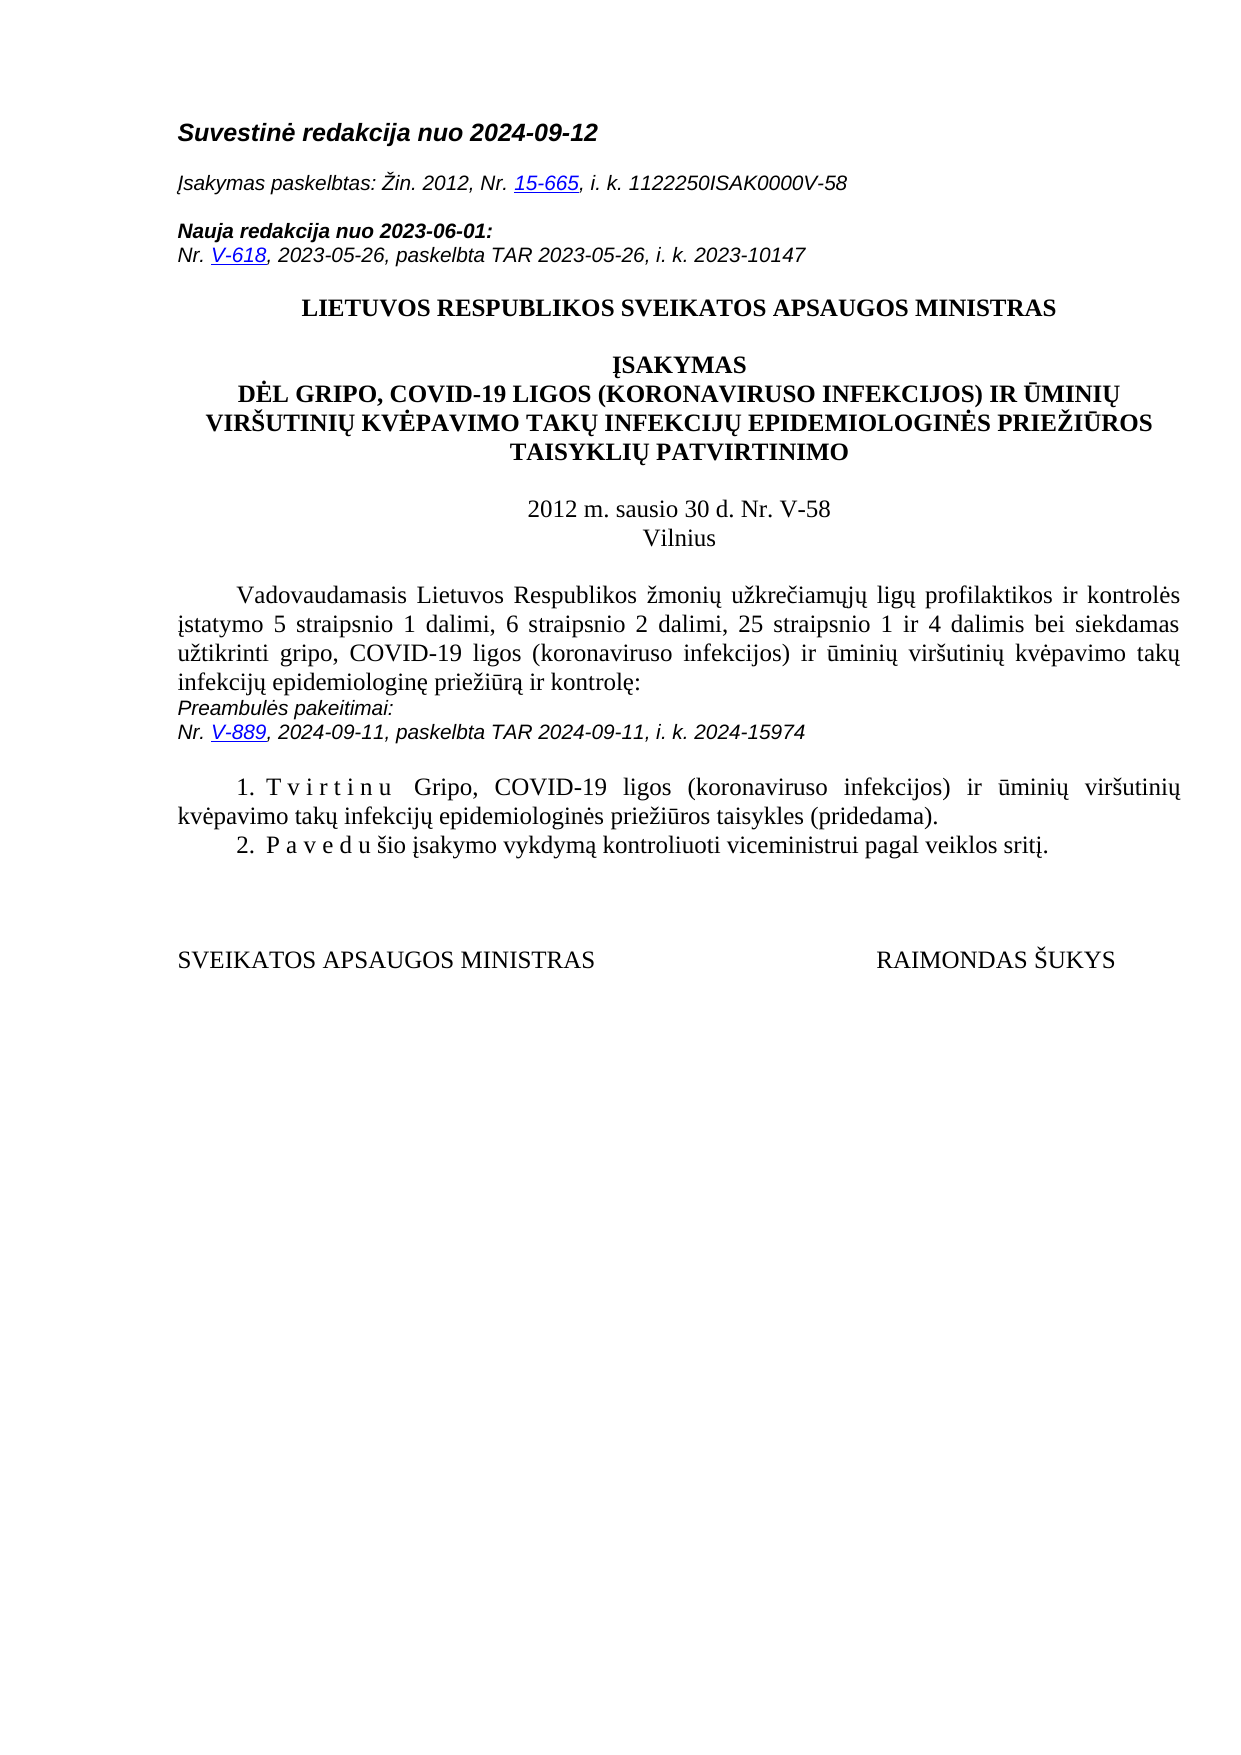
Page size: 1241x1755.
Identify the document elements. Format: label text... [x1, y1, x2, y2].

text Vadovaudamasis Lietuvos Respublikos žmonių užkrečiamųjų ligų profilaktikos ir kontrolės įstatymo 5 straipsnio 1 dalimi, 6 straipsnio 2 dalimi, 25 straipsnio 1 ir 4 dalimis bei siekdamas užtikrinti gripo, COVID-19 ligos (koronaviruso infekcijos) ir ūminių viršutinių kvėpavimo takų infekcijų epidemiologinę priežiūrą ir kontrolę: [177, 581, 1181, 696]
text Įsakymas paskelbtas: Žin. 2012, Nr. 15-665, i. k. 1122250ISAK0000V-58 [177, 171, 1181, 195]
text Preambulės pakeitimai: [177, 696, 1181, 719]
text Nr. V-889, 2024-09-11, paskelbta TAR 2024-09-11, i. k. 2024-15974 [177, 719, 1181, 743]
text 2012 m. sausio 30 d. Nr. V-58 Vilnius [177, 494, 1181, 552]
text DĖL GRIPO, COVID-19 LIGOS (KORONAVIRUSO INFEKCIJOS) IR ŪMINIŲ VIRŠUTINIŲ KVĖPAVIMO TAKŲ INFEKCIJŲ EPIDEMIOLOGINĖS PRIEŽIŪROS TAISYKLIŲ PATVIRTINIMO [177, 379, 1181, 466]
text Nauja redakcija nuo 2023-06-01: [177, 219, 1181, 243]
text SVEIKATOS APSAUGOS MINISTRAS RAIMONDAS ŠUKYS [177, 945, 1181, 973]
text LIETUVOS RESPUBLIKOS SVEIKATOS APSAUGOS MINISTRAS [177, 293, 1181, 322]
text Nr. V-618, 2023-05-26, paskelbta TAR 2023-05-26, i. k. 2023-10147 [177, 243, 1181, 267]
text 1. Tvirtinu Gripo, COVID-19 ligos (koronaviruso infekcijos) ir ūminių viršutinių kvėpavimo takų infekcijų epidemiologinės priežiūros taisykles (pridedama). [177, 772, 1181, 830]
text Suvestinė redakcija nuo 2024-09-12 [177, 118, 1181, 147]
text ĮSAKYMAS [177, 351, 1181, 379]
text 2. P a v e d u šio įsakymo vykdymą kontroliuoti viceministrui pagal veiklos sritį. [177, 830, 1181, 858]
